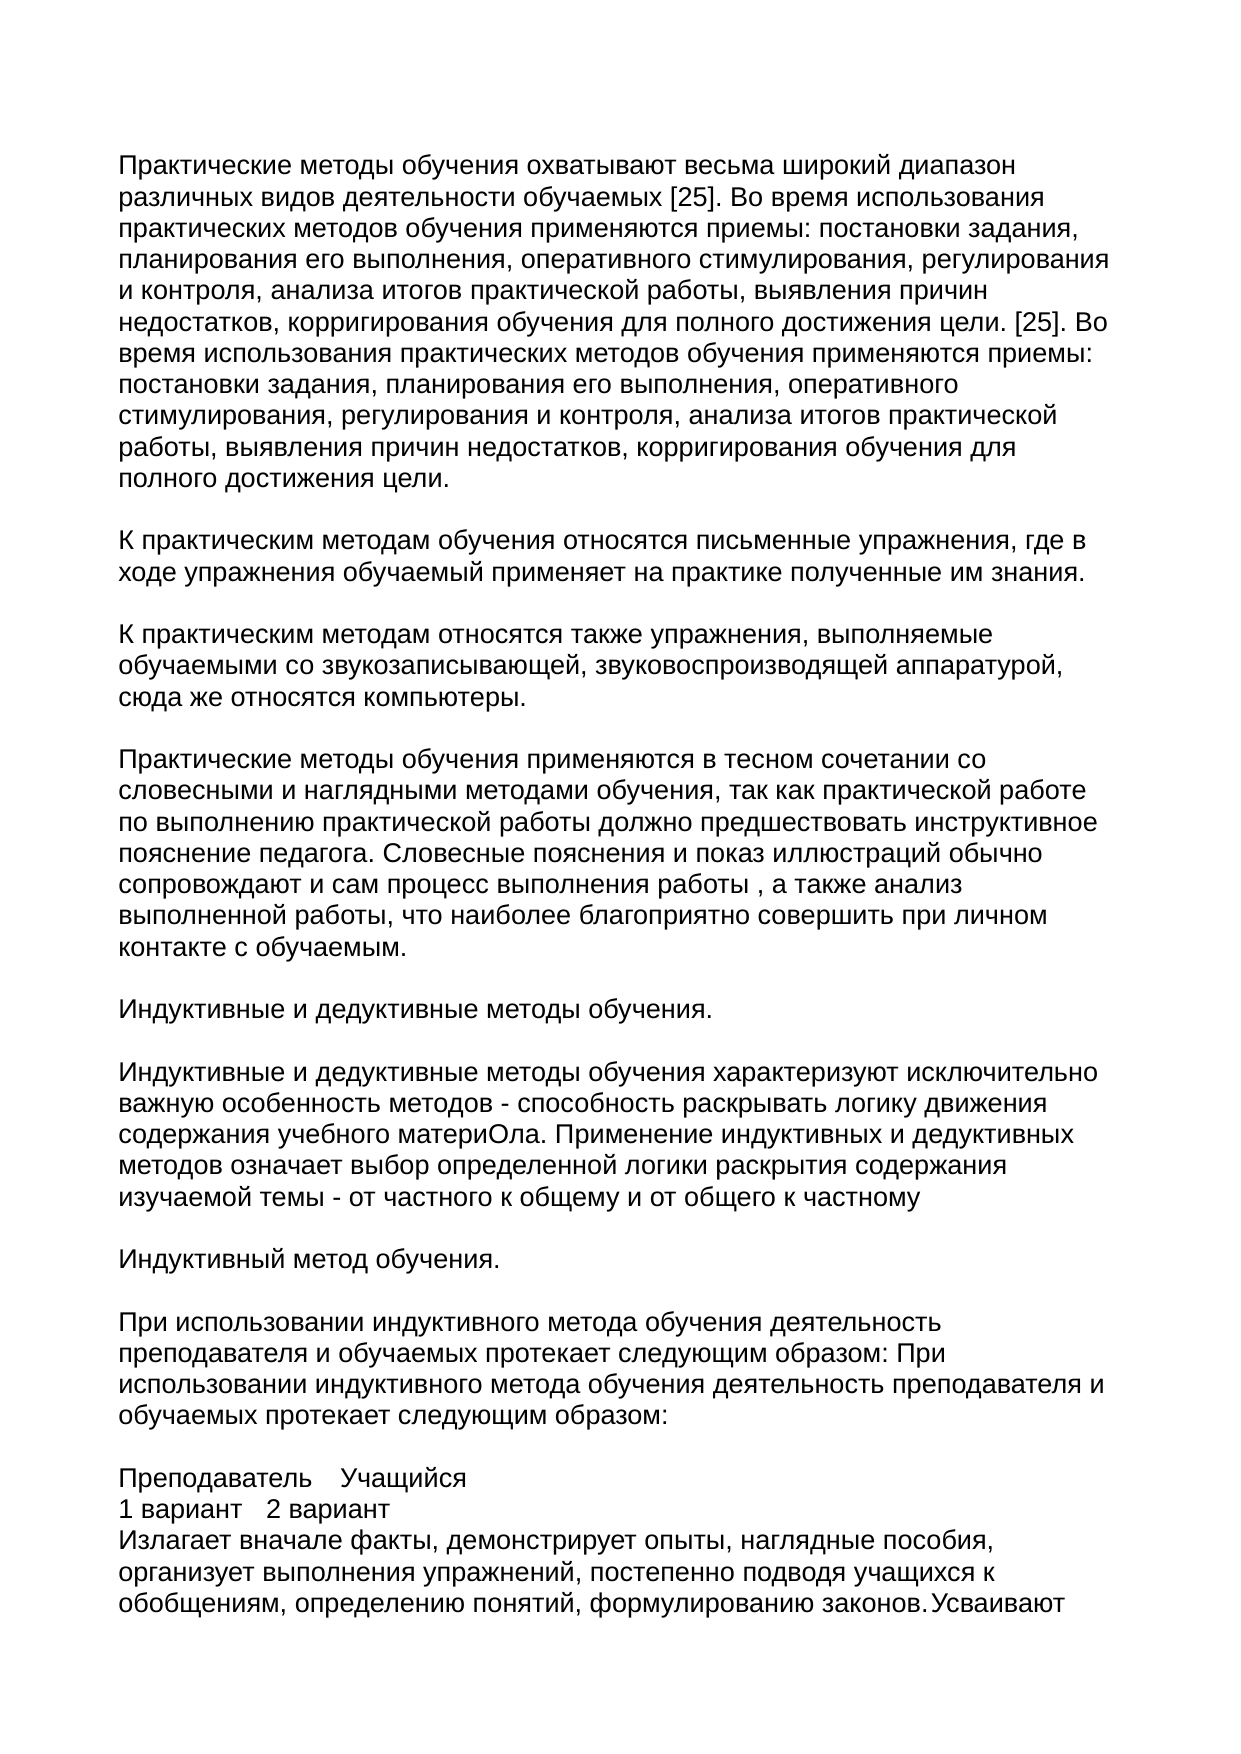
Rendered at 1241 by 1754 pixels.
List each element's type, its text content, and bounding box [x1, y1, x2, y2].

text Индуктивный метод обучения. [118, 1243, 1122, 1274]
text Преподаватель Учащийся [118, 1462, 1122, 1493]
text Излагает вначале факты, демонстрирует опыты, наглядные пособия, организует выполнения упражнений, постепенно подводя учащихся к обобщениям, определению понятий, формулированию законов. Усваивают [118, 1524, 1122, 1618]
text Практические методы обучения охватывают весьма широкий диапазон различных видов деятельности обучаемых [25]. Во время использования практических методов обучения применяются приемы: постановки задания, планирования его выполнения, оперативного стимулирования, регулирования и контроля, анализа итогов практической работы, выявления причин недостатков, корригирования обучения для полного достижения цели. [25]. Во время использования практических методов обучения применяются приемы: постановки задания, планирования его выполнения, оперативного стимулирования, регулирования и контроля, анализа итогов практической работы, выявления причин недостатков, корригирования обучения для полного достижения цели. [118, 149, 1122, 493]
text Индуктивные и дедуктивные методы обучения. [118, 993, 1122, 1024]
text При использовании индуктивного метода обучения деятельность преподавателя и обучаемых протекает следующим образом: При использовании индуктивного метода обучения деятельность преподавателя и обучаемых протекает следующим образом: [118, 1306, 1122, 1431]
text 1 вариант 2 вариант [118, 1493, 1122, 1524]
text Практические методы обучения применяются в тесном сочетании со словесными и наглядными методами обучения, так как практической работе по выполнению практической работы должно предшествовать инструктивное пояснение педагога. Словесные пояснения и показ иллюстраций обычно сопровождают и сам процесс выполнения работы , а также анализ выполненной работы, что наиболее благоприятно совершить при личном контакте с обучаемым. [118, 743, 1122, 962]
text Индуктивные и дедуктивные методы обучения характеризуют исключительно важную особенность методов - способность раскрывать логику движения содержания учебного материOла. Применение индуктивных и дедуктивных методов означает выбор определенной логики раскрытия содержания изучаемой темы - от частного к общему и от общего к частному [118, 1056, 1122, 1212]
text К практическим методам обучения относятся письменные упражнения, где в ходе упражнения обучаемый применяет на практике полученные им знания. [118, 524, 1122, 587]
text К практическим методам относятся также упражнения, выполняемые обучаемыми со звукозаписывающей, звуковоспроизводящей аппаратурой, сюда же относятся компьютеры. [118, 618, 1122, 712]
